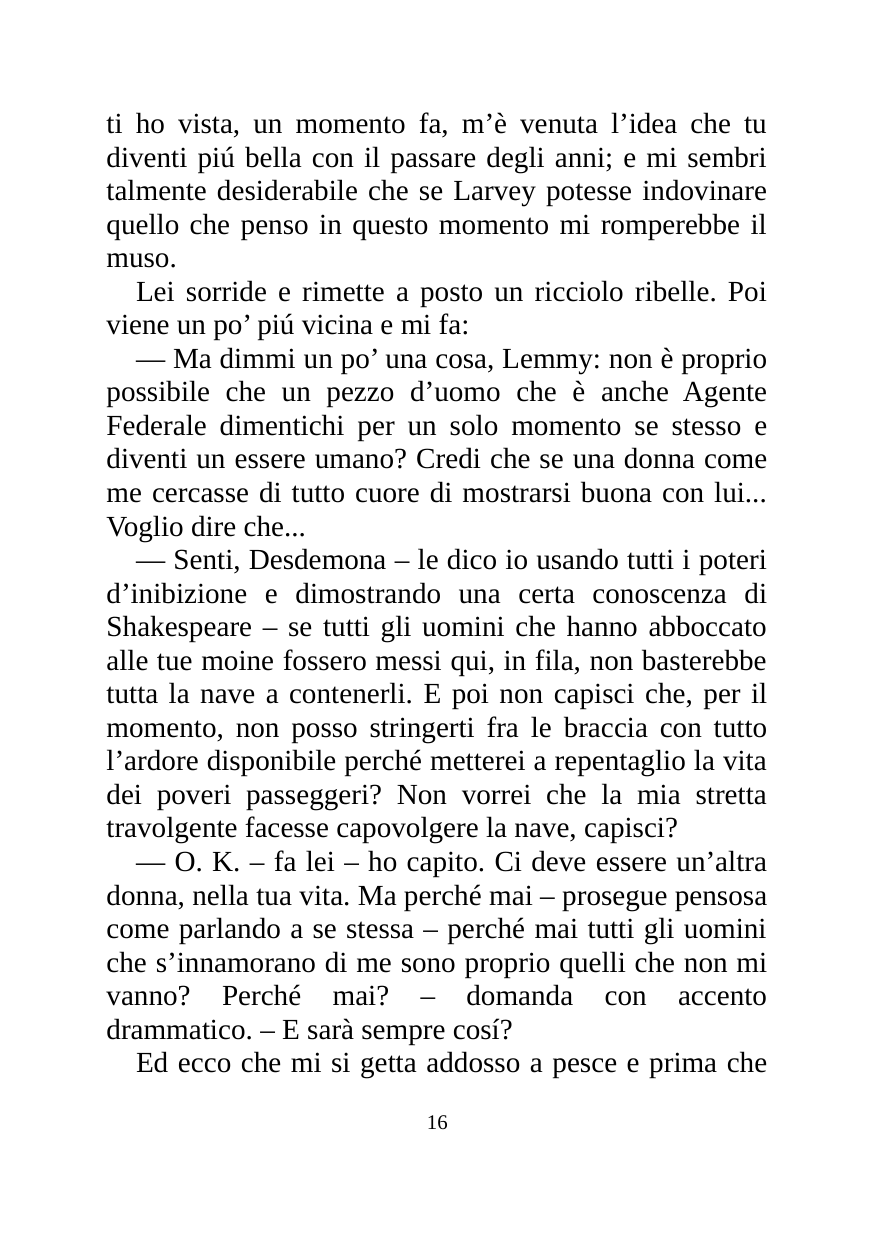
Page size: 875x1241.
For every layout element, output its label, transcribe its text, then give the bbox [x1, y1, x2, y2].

text Lei sorride e rimette a posto un ricciolo ribelle. Poi viene un po’ piú vicina e mi fa: [106, 274, 768, 341]
text — Senti, Desdemona – le dico io usando tutti i poteri d’inibizione e dimostrando una certa conoscenza di Shakespeare – se tutti gli uomini che hanno abboccato alle tue moine fossero messi qui, in fila, non basterebbe tutta la nave a contenerli. E poi non capisci che, per il momento, non posso stringerti fra le braccia con tutto l’ardore disponibile perché metterei a repentaglio la vita dei poveri passeggeri? Non vorrei che la mia stretta travolgente facesse capovolgere la nave, capisci? [106, 542, 768, 844]
text — Ma dimmi un po’ una cosa, Lemmy: non è proprio possibile che un pezzo d’uomo che è anche Agente Federale dimentichi per un solo momento se stesso e diventi un essere umano? Credi che se una donna come me cercasse di tutto cuore di mostrarsi buona con lui... Voglio dire che... [106, 341, 768, 542]
text Ed ecco che mi si getta addosso a pesce e prima che [106, 1045, 768, 1079]
text — O. K. – fa lei – ho capito. Ci deve essere un’altra donna, nella tua vita. Ma perché mai – prosegue pensosa come parlando a se stessa – perché mai tutti gli uomini che s’innamorano di me sono proprio quelli che non mi vanno? Perché mai? – domanda con accento drammatico. – E sarà sempre cosí? [106, 844, 768, 1045]
text ti ho vista, un momento fa, m’è venuta l’idea che tu diventi piú bella con il passare degli anni; e mi sembri talmente desiderabile che se Larvey potesse indovinare quello che penso in questo momento mi romperebbe il muso. [106, 106, 768, 274]
